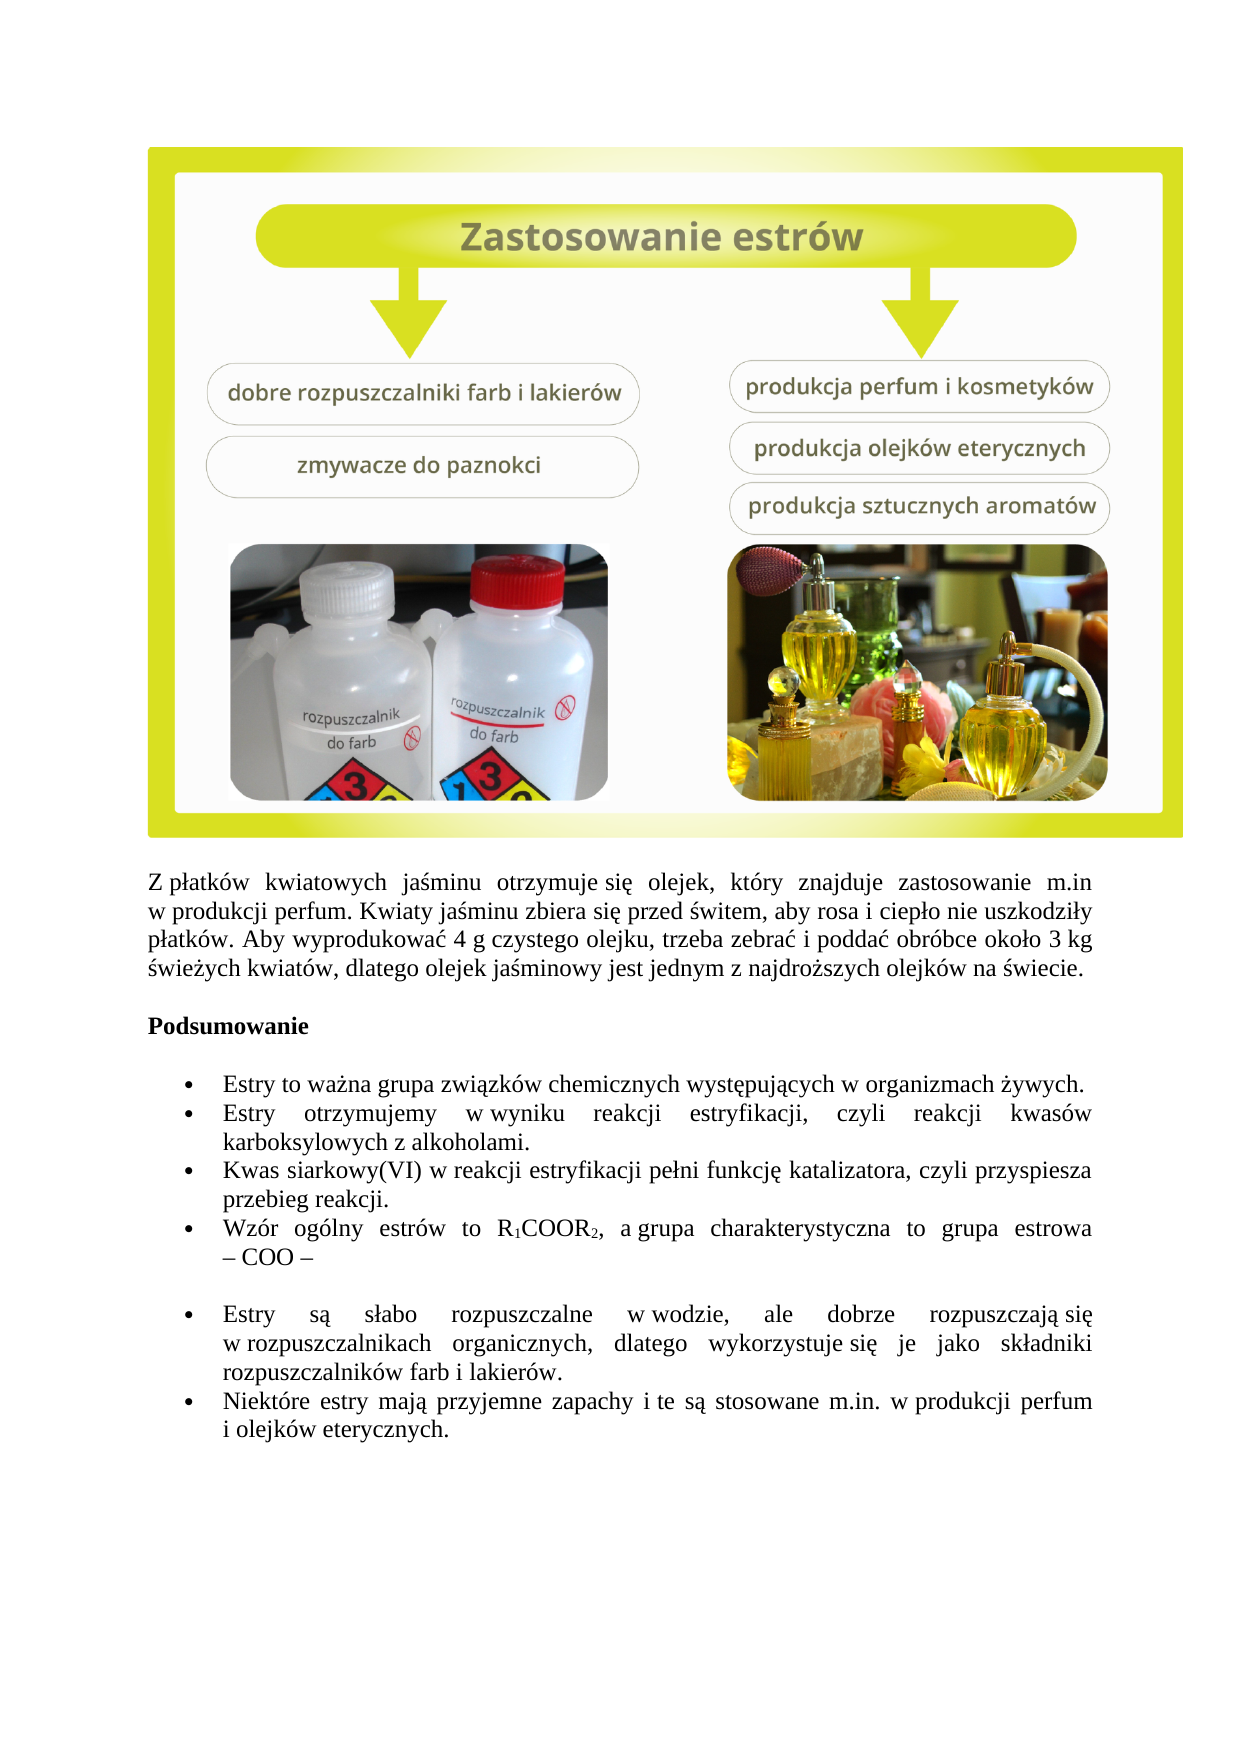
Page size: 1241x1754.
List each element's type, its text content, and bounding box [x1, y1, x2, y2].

text Z płatków kwiatowych jaśminu otrzymuje się olejek, który znajduje zastosowanie m.in w produkcji perfum. Kwiaty jaśminu zbiera się przed świtem, aby rosa i ciepło nie uszkodziły płatków. Aby wyprodukować 4 g czystego olejku, trzeba zebrać i poddać obróbce około 3 kg świeżych kwiatów, dlatego olejek jaśminowy jest jednym z najdroższych olejków na świecie. [148, 867, 1093, 982]
picture [147, 147, 1183, 838]
text Podsumowanie [148, 1011, 1093, 1040]
list Estry są słabo rozpuszczalne w wodzie, ale dobrze rozpuszczają się w rozpuszczalnikach organicznych, dlatego wykorzystuje się je jako składniki rozpuszczalników farb i lakierów. [185, 1299, 1093, 1386]
list Wzór ogólny estrów to R1COOR2, a grupa charakterystyczna to grupa estrowa – COO – [185, 1213, 1093, 1270]
list Kwas siarkowy(VI) w reakcji estryfikacji pełni funkcję katalizatora, czyli przyspiesza przebieg reakcji. [185, 1155, 1093, 1213]
list Estry otrzymujemy w wyniku reakcji estryfikacji, czyli reakcji kwasów karboksylowych z alkoholami. [185, 1098, 1093, 1155]
list Niektóre estry mają przyjemne zapachy i te są stosowane m.in. w produkcji perfum i olejków eterycznych. [185, 1386, 1093, 1443]
list Estry to ważna grupa związków chemicznych występujących w organizmach żywych. [185, 1069, 1093, 1098]
